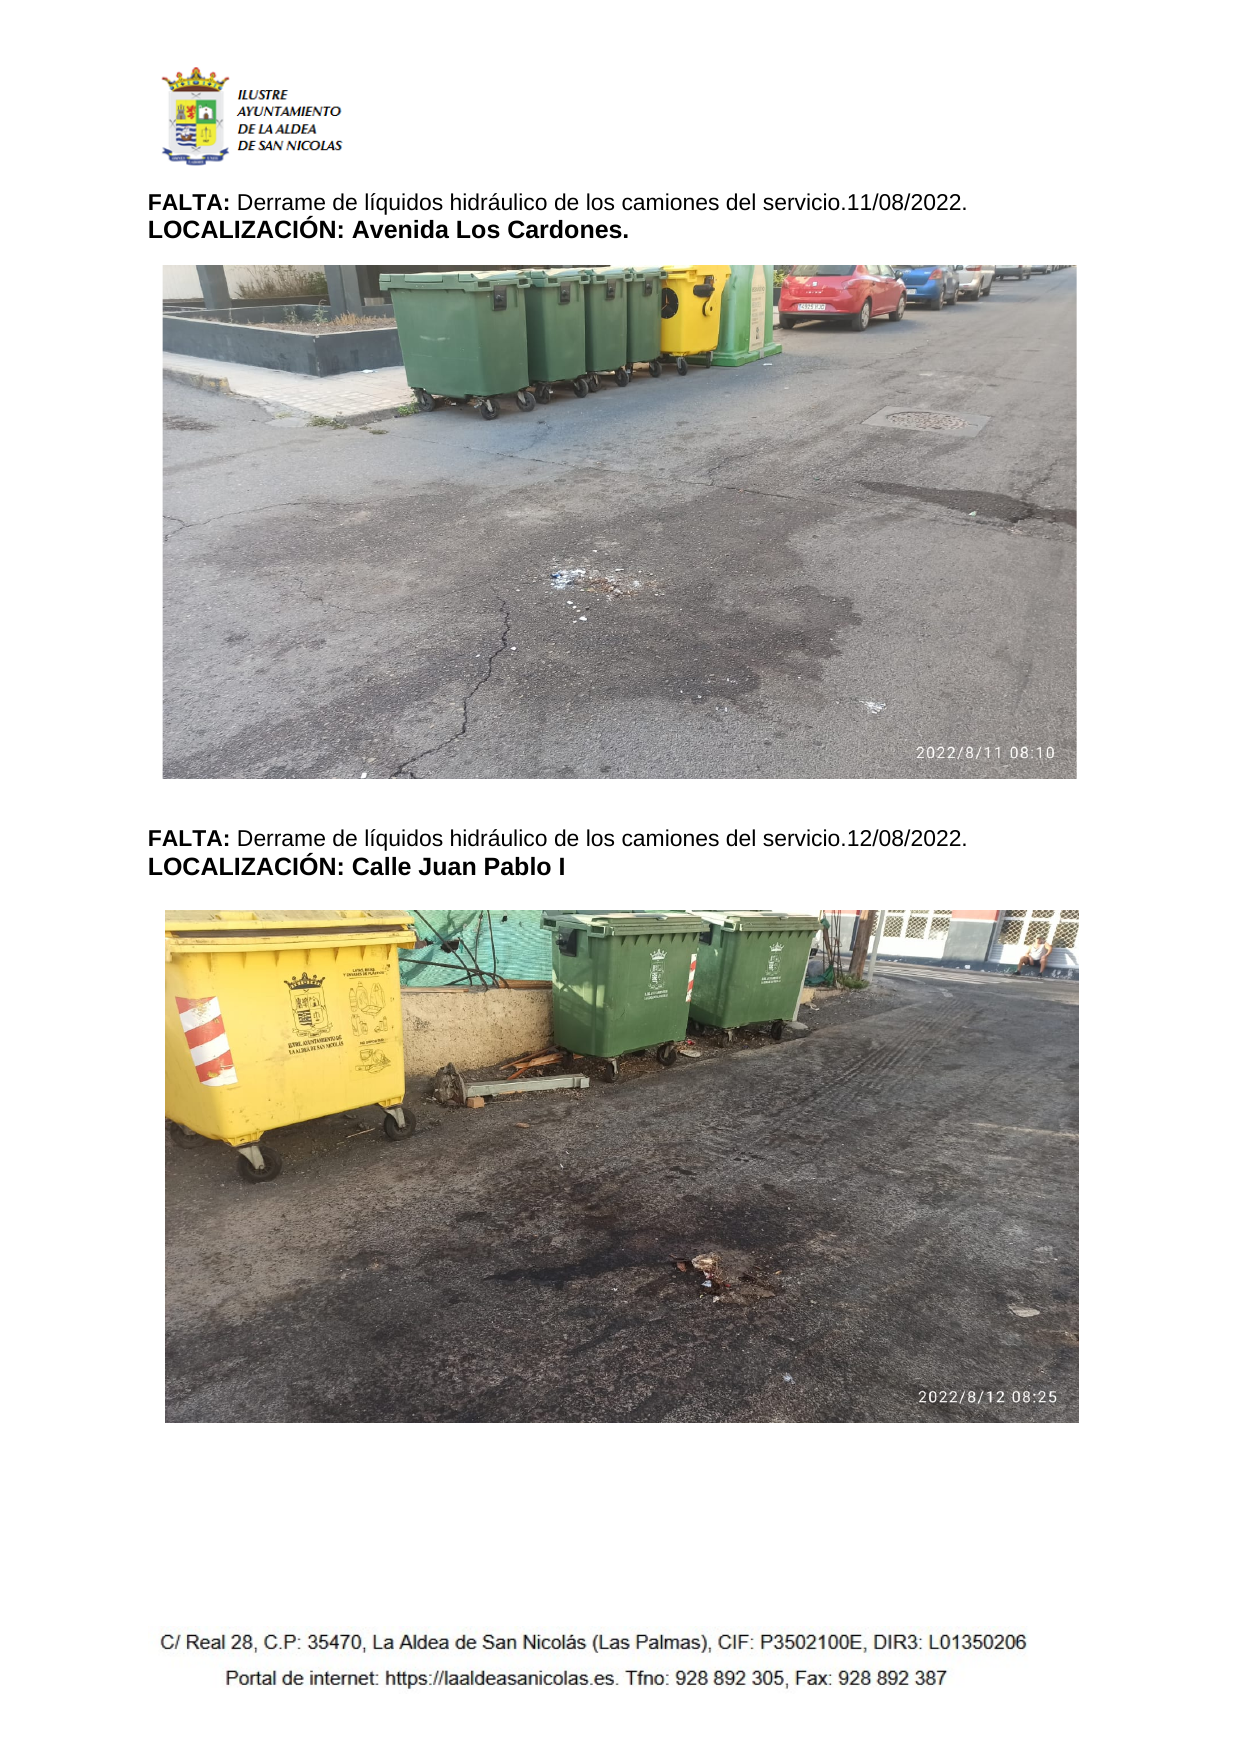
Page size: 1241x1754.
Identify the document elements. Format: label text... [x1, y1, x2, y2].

picture [148, 1626, 1034, 1694]
text FALTA: Derrame de líquidos hidráulico de los camiones del servicio.11/08/2022. [148, 188, 1093, 215]
picture [148, 59, 358, 173]
text LOCALIZACIÓN: Avenida Los Cardones. [148, 215, 1093, 243]
picture [165, 910, 1079, 1423]
text FALTA: Derrame de líquidos hidráulico de los camiones del servicio.12/08/2022. [148, 825, 1093, 852]
text LOCALIZACIÓN: Calle Juan Pablo I [148, 852, 1093, 881]
picture [163, 266, 1076, 779]
